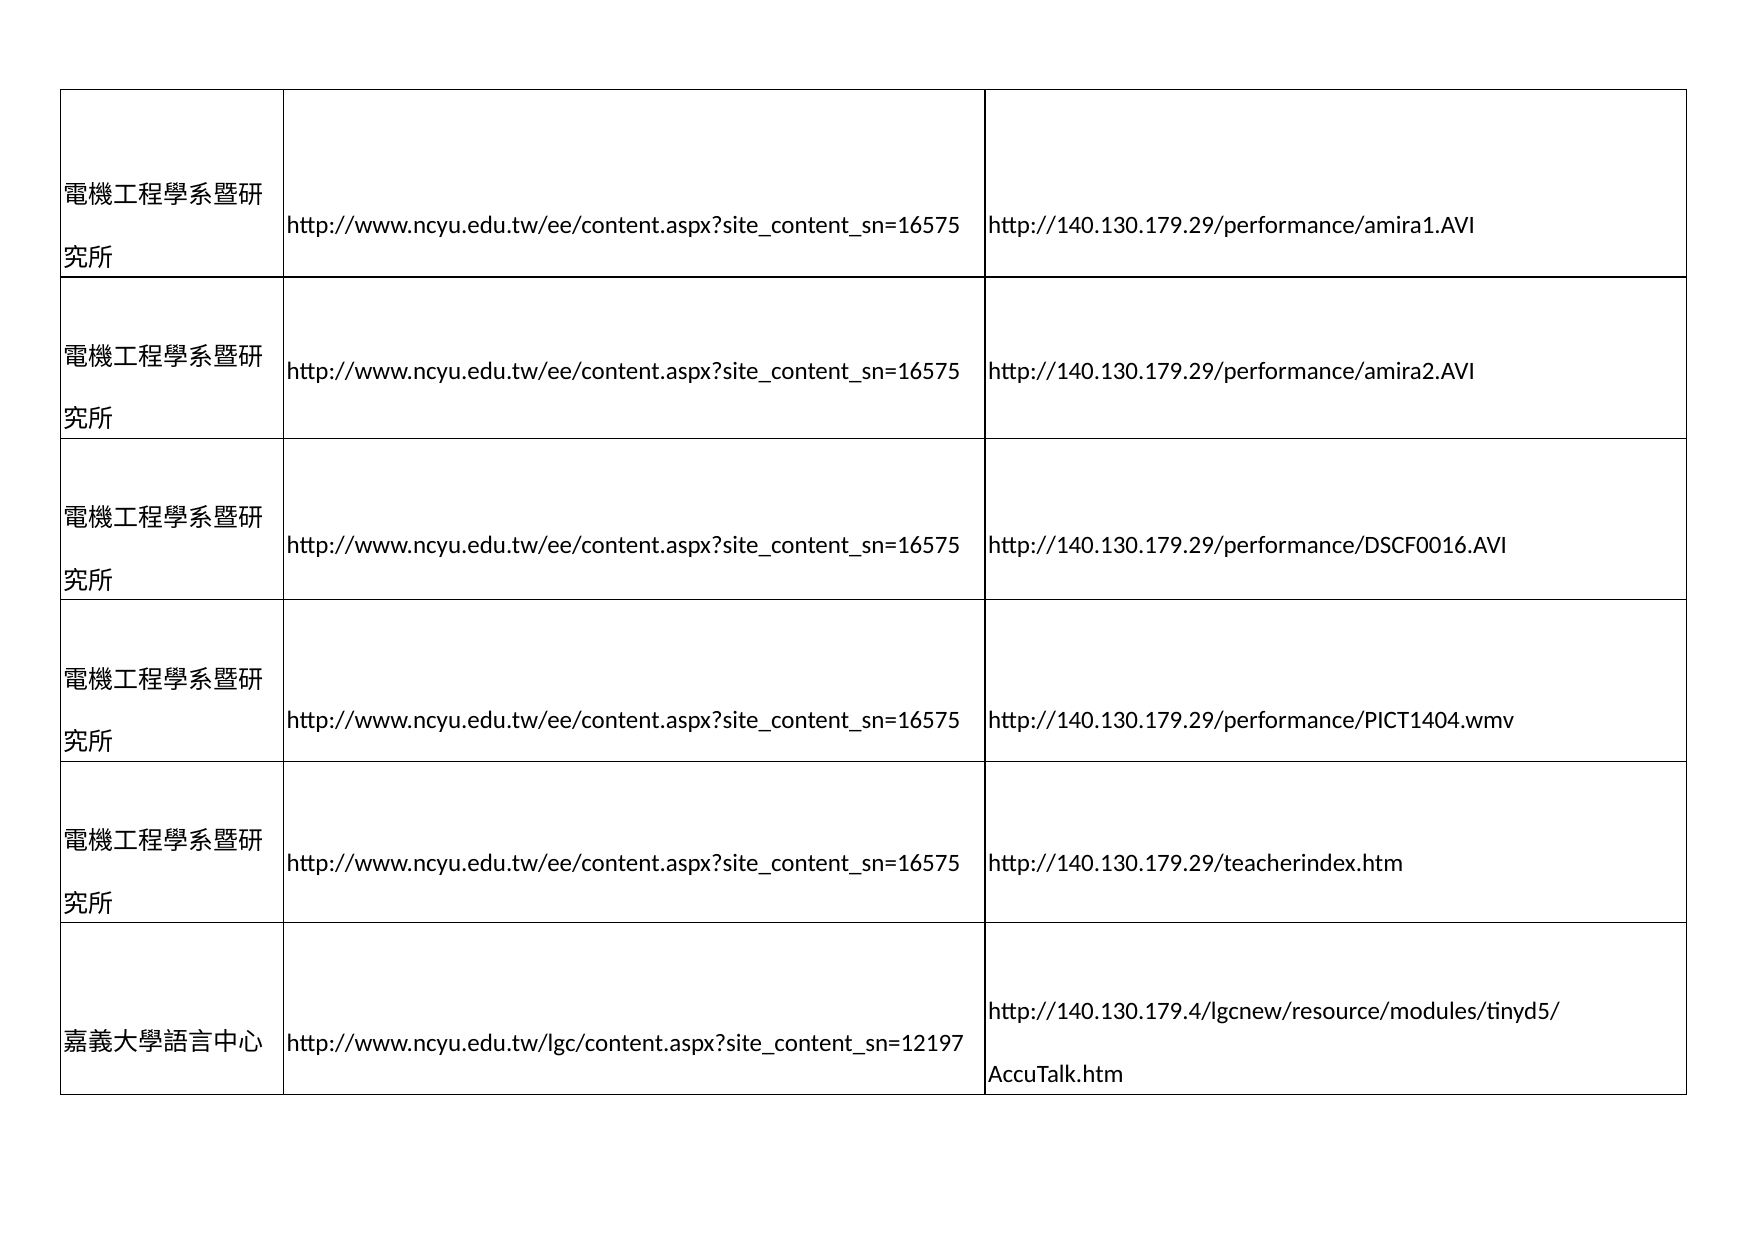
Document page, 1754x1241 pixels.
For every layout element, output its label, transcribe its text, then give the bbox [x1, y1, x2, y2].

table_cell http://www.ncyu.edu.tw/ee/content.aspx?site_content_sn=16575 [284, 439, 984, 599]
table_cell http://140.130.179.29/performance/amira1.AVI [986, 90, 1686, 276]
table_cell http://www.ncyu.edu.tw/ee/content.aspx?site_content_sn=16575 [284, 278, 984, 438]
table_cell http://140.130.179.29/performance/PICT1404.wmv [986, 600, 1686, 761]
table_cell http://www.ncyu.edu.tw/lgc/content.aspx?site_content_sn=12197 [284, 923, 984, 1094]
table_cell http://140.130.179.4/lgcnew/resource/modules/tinyd5/AccuTalk.htm [986, 923, 1686, 1094]
table_cell 電機工程學系暨研究所 [61, 600, 283, 761]
table_cell 電機工程學系暨研究所 [61, 90, 283, 276]
table_cell http://www.ncyu.edu.tw/ee/content.aspx?site_content_sn=16575 [284, 762, 984, 922]
table_cell 電機工程學系暨研究所 [61, 762, 283, 922]
table_cell http://www.ncyu.edu.tw/ee/content.aspx?site_content_sn=16575 [284, 600, 984, 761]
table_cell 嘉義大學語言中心 [61, 923, 283, 1094]
table_cell http://140.130.179.29/performance/amira2.AVI [986, 278, 1686, 438]
table_cell http://140.130.179.29/performance/DSCF0016.AVI [986, 439, 1686, 599]
table_cell 電機工程學系暨研究所 [61, 278, 283, 438]
table_cell http://www.ncyu.edu.tw/ee/content.aspx?site_content_sn=16575 [284, 90, 984, 276]
table_cell 電機工程學系暨研究所 [61, 439, 283, 599]
table_cell http://140.130.179.29/teacherindex.htm [986, 762, 1686, 922]
